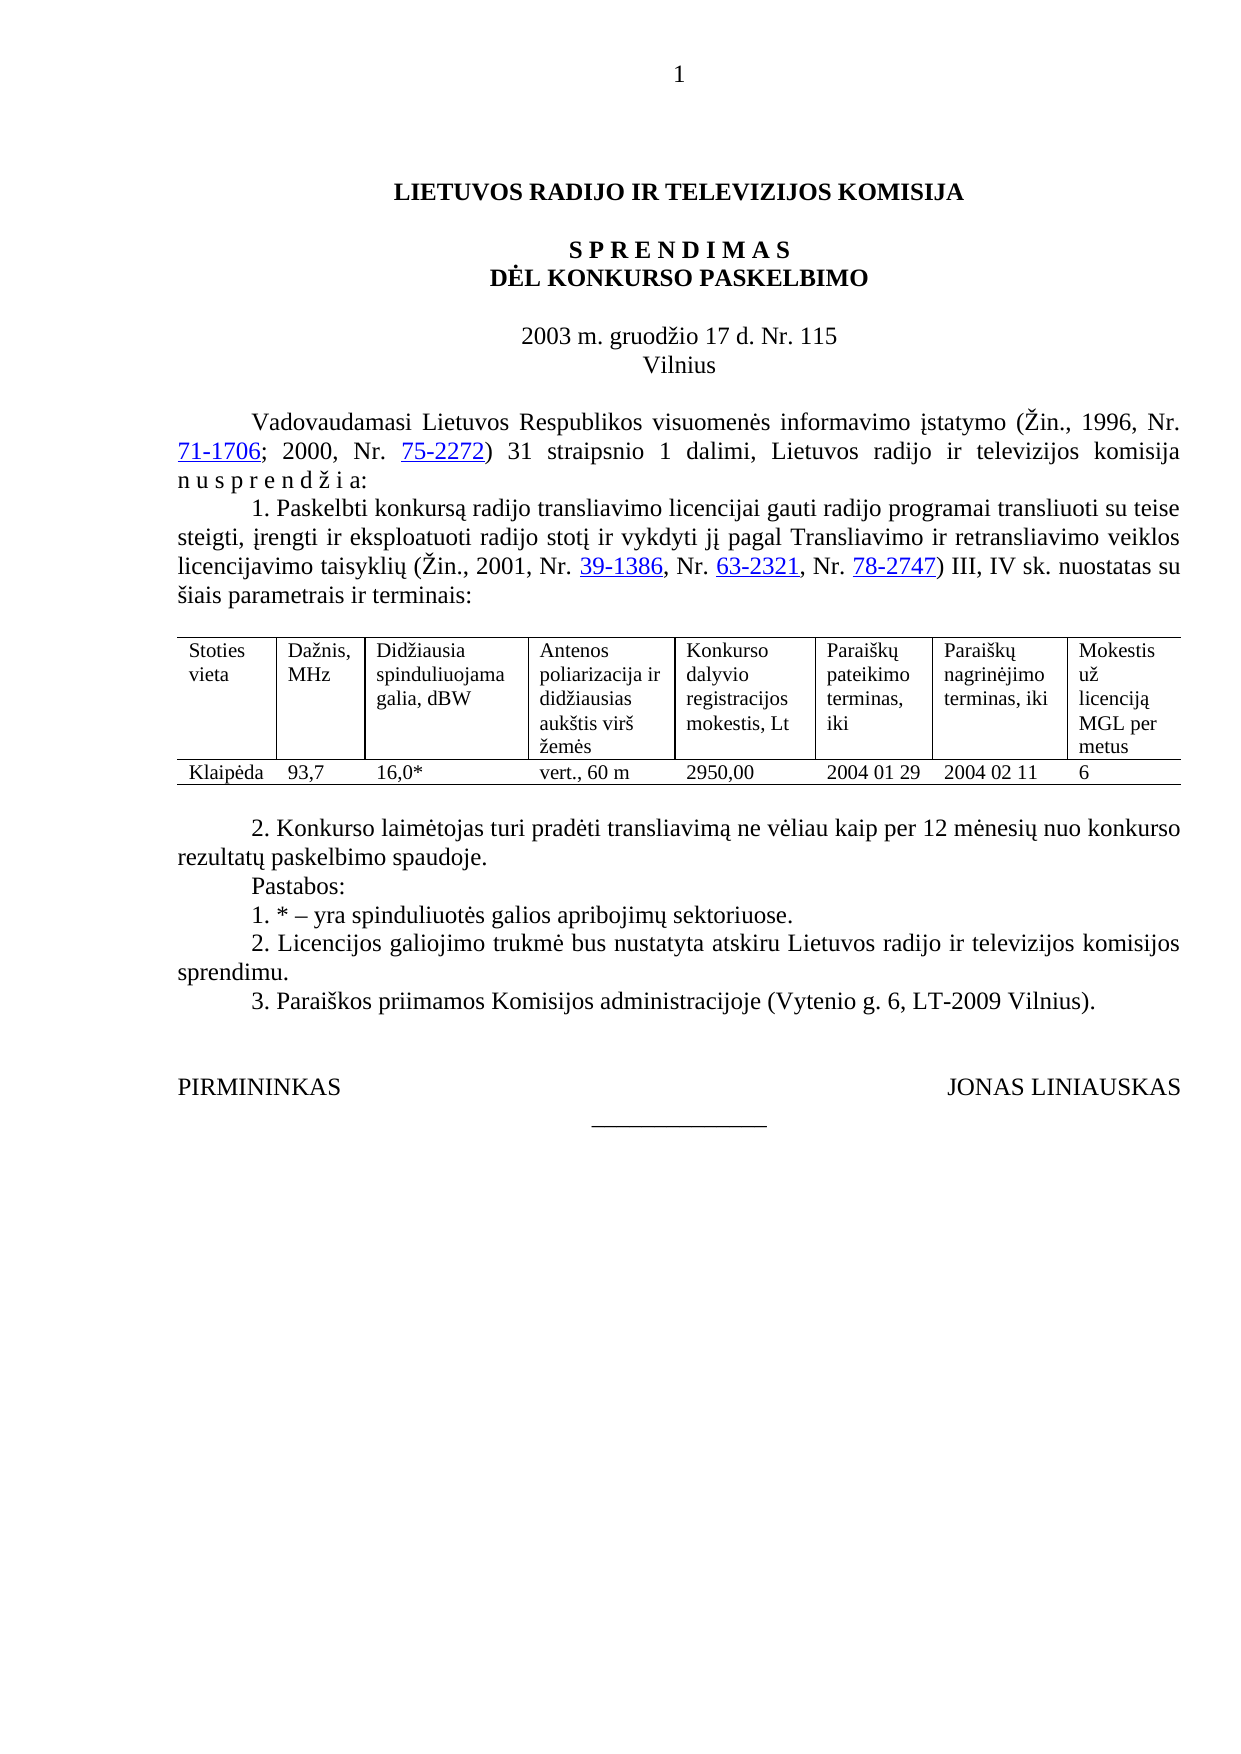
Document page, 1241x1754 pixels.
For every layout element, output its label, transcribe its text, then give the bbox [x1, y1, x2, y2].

table_header Konkurso dalyvio registracijos mokestis, Lt [676, 638, 815, 758]
table_cell 6 [1068, 760, 1181, 784]
table_header Paraiškų pateikimo terminas, iki [816, 638, 932, 758]
text 2. Konkurso laimėtojas turi pradėti transliavimą ne vėliau kaip per 12 mėnesių nuo konkurso rezultatų paskelbimo spaudoje. [177, 813, 1181, 871]
text DĖL KONKURSO PASKELBIMO [177, 263, 1181, 292]
text ______________ [177, 1101, 1181, 1130]
text 1. * – yra spinduliuotės galios apribojimų sektoriuose. [177, 900, 1181, 928]
text Vilnius [177, 350, 1181, 378]
table_header Paraiškų nagrinėjimo terminas, iki [933, 638, 1067, 758]
table_cell 2004 02 11 [933, 760, 1067, 784]
text LIETUVOS RADIJO IR TELEVIZIJOS KOMISIJA [177, 177, 1181, 206]
text Pastabos: [177, 871, 1181, 900]
table_header Antenos poliarizacija ir didžiausias aukštis virš žemės [529, 638, 674, 758]
table_cell 2004 01 29 [815, 760, 933, 784]
text Vadovaudamasi Lietuvos Respublikos visuomenės informavimo įstatymo (Žin., 1996, Nr. 71-1706; 2000, Nr. 75-2272) 31 straipsnio 1 dalimi, Lietuvos radijo ir televizijos komisija nusprendžia: [177, 407, 1181, 493]
text 3. Paraiškos priimamos Komisijos administracijoje (Vytenio g. 6, LT-2009 Vilnius). [177, 986, 1181, 1015]
text S P R E N D I M A S [177, 235, 1181, 263]
table_cell 16,0* [365, 760, 528, 784]
text 2. Licencijos galiojimo trukmė bus nustatyta atskiru Lietuvos radijo ir televizijos komisijos sprendimu. [177, 928, 1181, 986]
table_header Didžiausia spinduliuojama galia, dBW [366, 638, 528, 758]
table_header Dažnis, MHz [277, 638, 364, 758]
table_cell 2950,00 [675, 760, 815, 784]
table_cell Klaipėda [177, 760, 276, 784]
table_cell vert., 60 m [528, 760, 675, 784]
table_header Mokestis už licenciją MGL per metus [1068, 638, 1181, 758]
text PIRMININKAS JONAS LINIAUSKAS [177, 1072, 1181, 1101]
text 2003 m. gruodžio 17 d. Nr. 115 [177, 321, 1181, 350]
table_cell 93,7 [276, 760, 365, 784]
text 1. Paskelbti konkursą radijo transliavimo licencijai gauti radijo programai transliuoti su teise steigti, įrengti ir eksploatuoti radijo stotį ir vykdyti jį pagal Transliavimo ir retransliavimo veiklos licencijavimo taisyklių (Žin., 2001, Nr. 39-1386, Nr. 63-2321, Nr. 78-2747) III, IV sk. nuostatas su šiais parametrais ir terminais: [177, 493, 1181, 608]
table_header Stoties vieta [177, 638, 276, 758]
